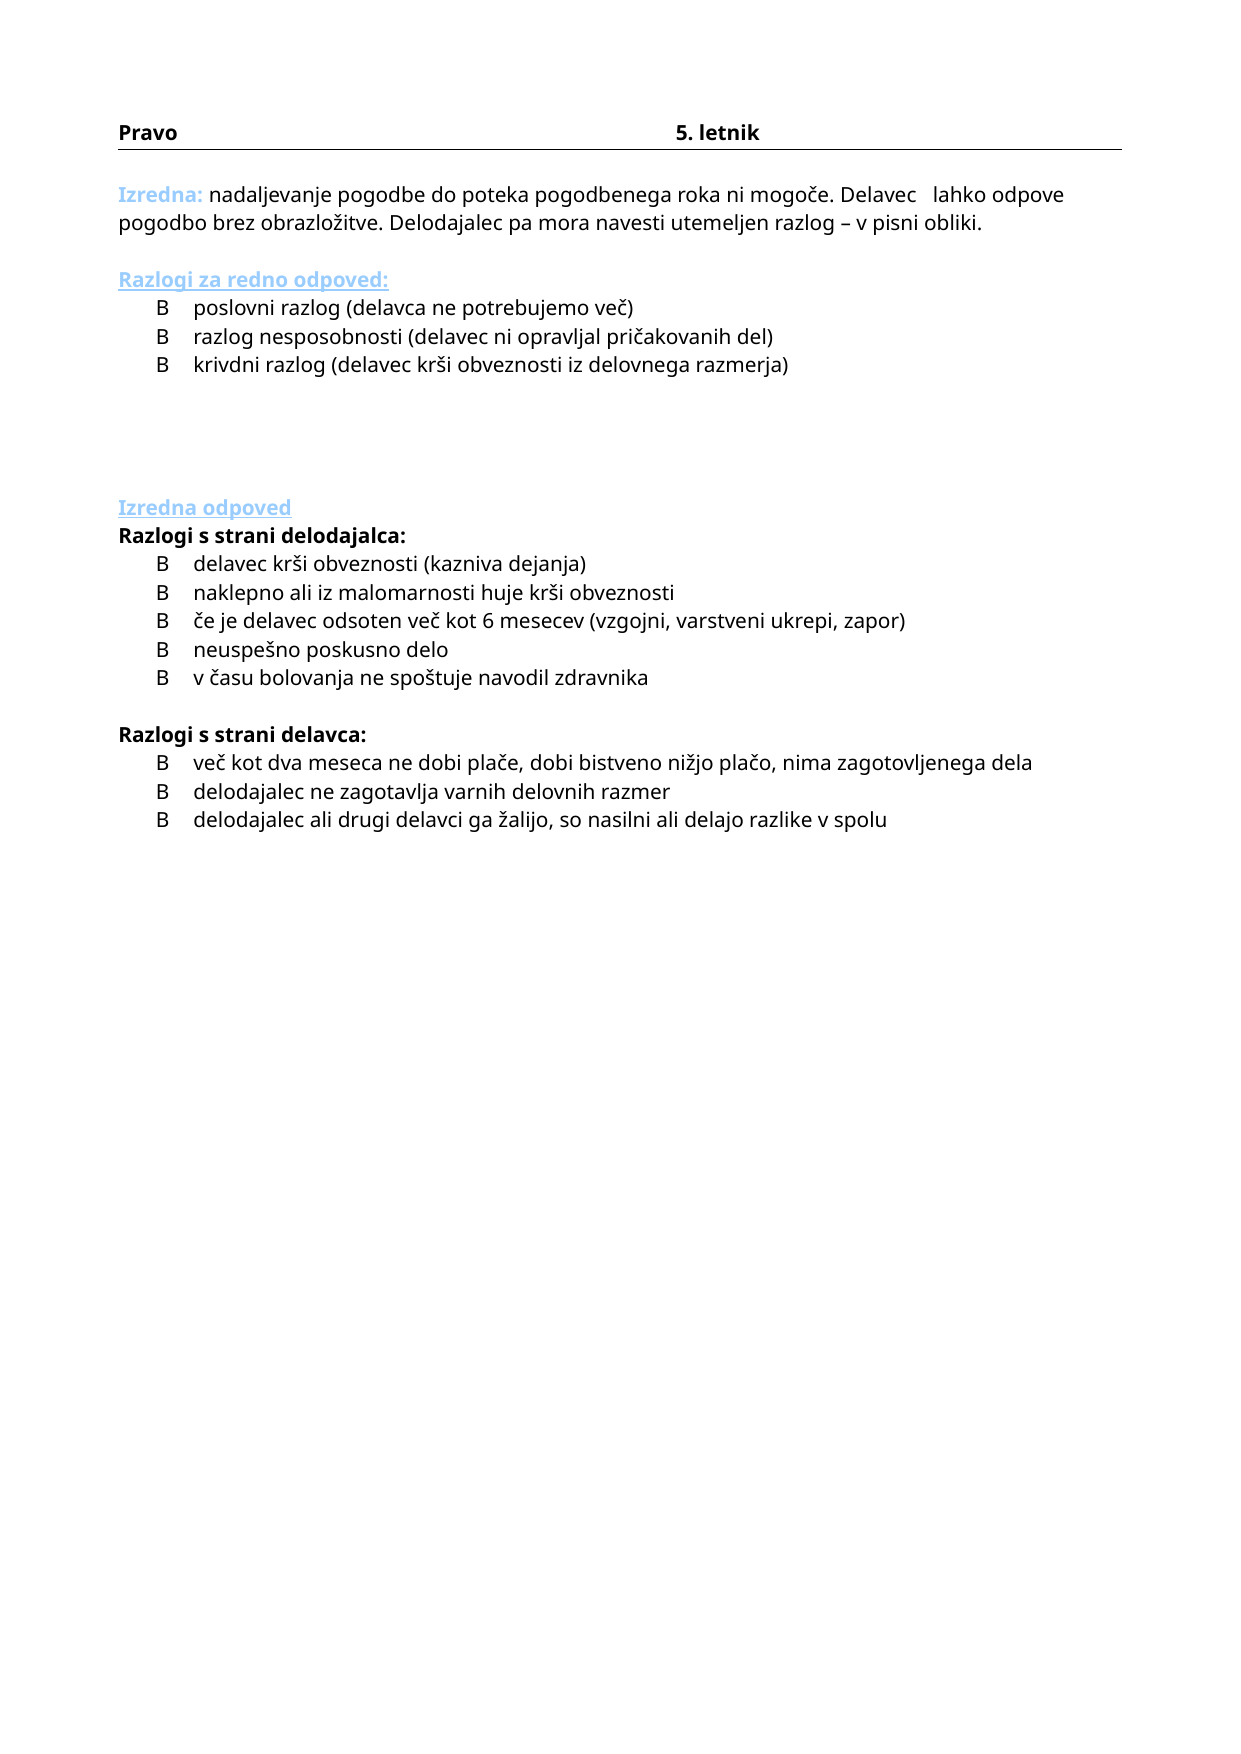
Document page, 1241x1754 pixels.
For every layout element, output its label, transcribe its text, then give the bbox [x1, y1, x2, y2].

list delodajalec ne zagotavlja varnih delovnih razmer [156, 777, 1122, 805]
list delavec krši obveznosti (kazniva dejanja) [156, 549, 1122, 578]
list razlog nesposobnosti (delavec ni opravljal pričakovanih del) [156, 322, 1122, 350]
list če je delavec odsoten več kot 6 mesecev (vzgojni, varstveni ukrepi, zapor) [156, 606, 1122, 635]
list naklepno ali iz malomarnosti huje krši obveznosti [156, 578, 1122, 606]
text Izredna odpoved [118, 493, 1122, 521]
text Razlogi s strani delavca: [118, 720, 1122, 748]
list v času bolovanja ne spoštuje navodil zdravnika [156, 663, 1122, 692]
list več kot dva meseca ne dobi plače, dobi bistveno nižjo plačo, nima zagotovljenega dela [156, 748, 1122, 777]
list poslovni razlog (delavca ne potrebujemo več) [156, 293, 1122, 322]
list krivdni razlog (delavec krši obveznosti iz delovnega razmerja) [156, 350, 1122, 379]
text Izredna: nadaljevanje pogodbe do poteka pogodbenega roka ni mogoče. Delavec lahko odpove pogodbo brez obrazložitve. Delodajalec pa mora navesti utemeljen razlog – v pisni obliki. [118, 180, 1122, 237]
list neuspešno poskusno delo [156, 635, 1122, 663]
text Razlogi s strani delodajalca: [118, 521, 1122, 549]
text Razlogi za redno odpoved: [118, 265, 1122, 293]
list delodajalec ali drugi delavci ga žalijo, so nasilni ali delajo razlike v spolu [156, 805, 1122, 834]
